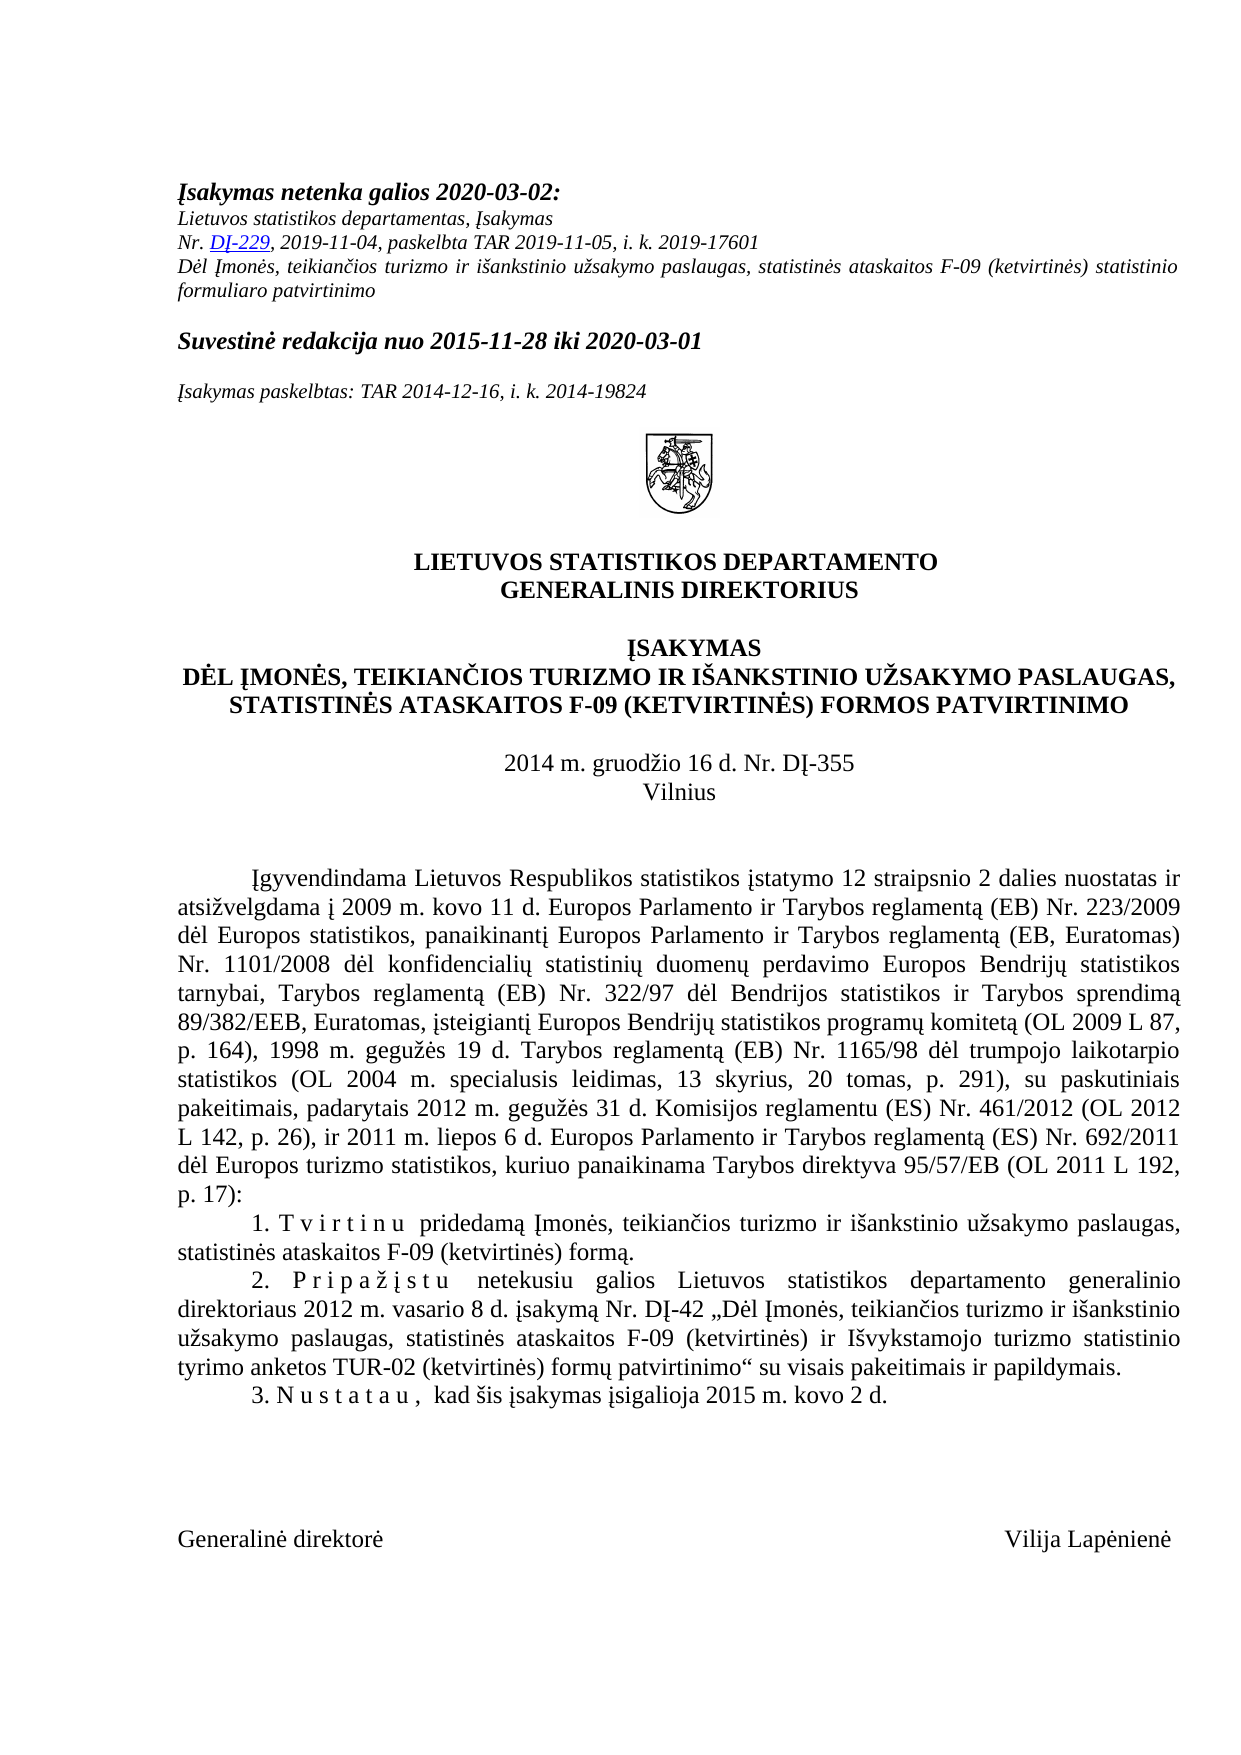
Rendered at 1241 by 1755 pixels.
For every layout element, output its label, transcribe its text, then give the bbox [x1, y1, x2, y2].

text Nr. DĮ-229, 2019-11-04, paskelbta TAR 2019-11-05, i. k. 2019-17601 [177, 230, 1181, 254]
text Lietuvos statistikos departamentas, Įsakymas [177, 206, 1181, 230]
text Įsakymas paskelbtas: TAR 2014-12-16, i. k. 2014-19824 [177, 379, 1181, 403]
text LIETUVOS STATISTIKOS DEPARTAMENTO [177, 547, 1181, 575]
text 1. Tvirtinu pridedamą Įmonės, teikiančios turizmo ir išankstinio užsakymo paslaugas, statistinės ataskaitos F-09 (ketvirtinės) formą. [177, 1208, 1181, 1265]
text 2014 m. gruodžio 16 d. Nr. DĮ-355 [177, 748, 1181, 777]
text Generalinė direktorė Vilija Lapėnienė [177, 1524, 1181, 1553]
text Suvestinė redakcija nuo 2015-11-28 iki 2020-03-01 [177, 326, 1181, 355]
text Įgyvendindama Lietuvos Respublikos statistikos įstatymo 12 straipsnio 2 dalies nuostatas ir atsižvelgdama į 2009 m. kovo 11 d. Europos Parlamento ir Tarybos reglamentą (EB) Nr. 223/2009 dėl Europos statistikos, panaikinantį Europos Parlamento ir Tarybos reglamentą (EB, Euratomas) Nr. 1101/2008 dėl konfidencialių statistinių duomenų perdavimo Europos Bendrijų statistikos tarnybai, Tarybos reglamentą (EB) Nr. 322/97 dėl Bendrijos statistikos ir Tarybos sprendimą 89/382/EEB, Euratomas, įsteigiantį Europos Bendrijų statistikos programų komitetą (OL 2009 L 87, p. 164), 1998 m. gegužės 19 d. Tarybos reglamentą (EB) Nr. 1165/98 dėl trumpojo laikotarpio statistikos (OL 2004 m. specialusis leidimas, 13 skyrius, 20 tomas, p. 291), su paskutiniais pakeitimais, padarytais 2012 m. gegužės 31 d. Komisijos reglamentu (ES) Nr. 461/2012 (OL 2012 L 142, p. 26), ir 2011 m. liepos 6 d. Europos Parlamento ir Tarybos reglamentą (ES) Nr. 692/2011 dėl Europos turizmo statistikos, kuriuo panaikinama Tarybos direktyva 95/57/EB (OL 2011 L 192, p. 17): [177, 863, 1181, 1208]
text 3. Nustatau, kad šis įsakymas įsigalioja 2015 m. kovo 2 d. [177, 1380, 1181, 1409]
text Dėl Įmonės, teikiančios turizmo ir išankstinio užsakymo paslaugas, statistinės ataskaitos F-09 (ketvirtinės) statistinio formuliaro patvirtinimo [177, 254, 1181, 302]
text Vilnius [177, 777, 1181, 805]
text GENERALINIS DIREKTORIUS [177, 575, 1181, 604]
text ĮSAKYMAS [177, 633, 1211, 662]
text Įsakymas netenka galios 2020-03-02: [177, 177, 1181, 206]
text DĖL ĮMONĖS, TEIKIANČIOS TURIZMO IR IŠANKSTINIO UŽSAKYMO PASLAUGAS, STATISTINĖS ATASKAITOS F-09 (KETVIRTINĖS) FORMOS PATVIRTINIMO [177, 662, 1181, 719]
text 2. Pripažįstu netekusiu galios Lietuvos statistikos departamento generalinio direktoriaus 2012 m. vasario 8 d. įsakymą Nr. DĮ-42 „Dėl Įmonės, teikiančios turizmo ir išankstinio užsakymo paslaugas, statistinės ataskaitos F-09 (ketvirtinės) ir Išvykstamojo turizmo statistinio tyrimo anketos TUR-02 (ketvirtinės) formų patvirtinimo“ su visais pakeitimais ir papildymais. [177, 1265, 1181, 1380]
